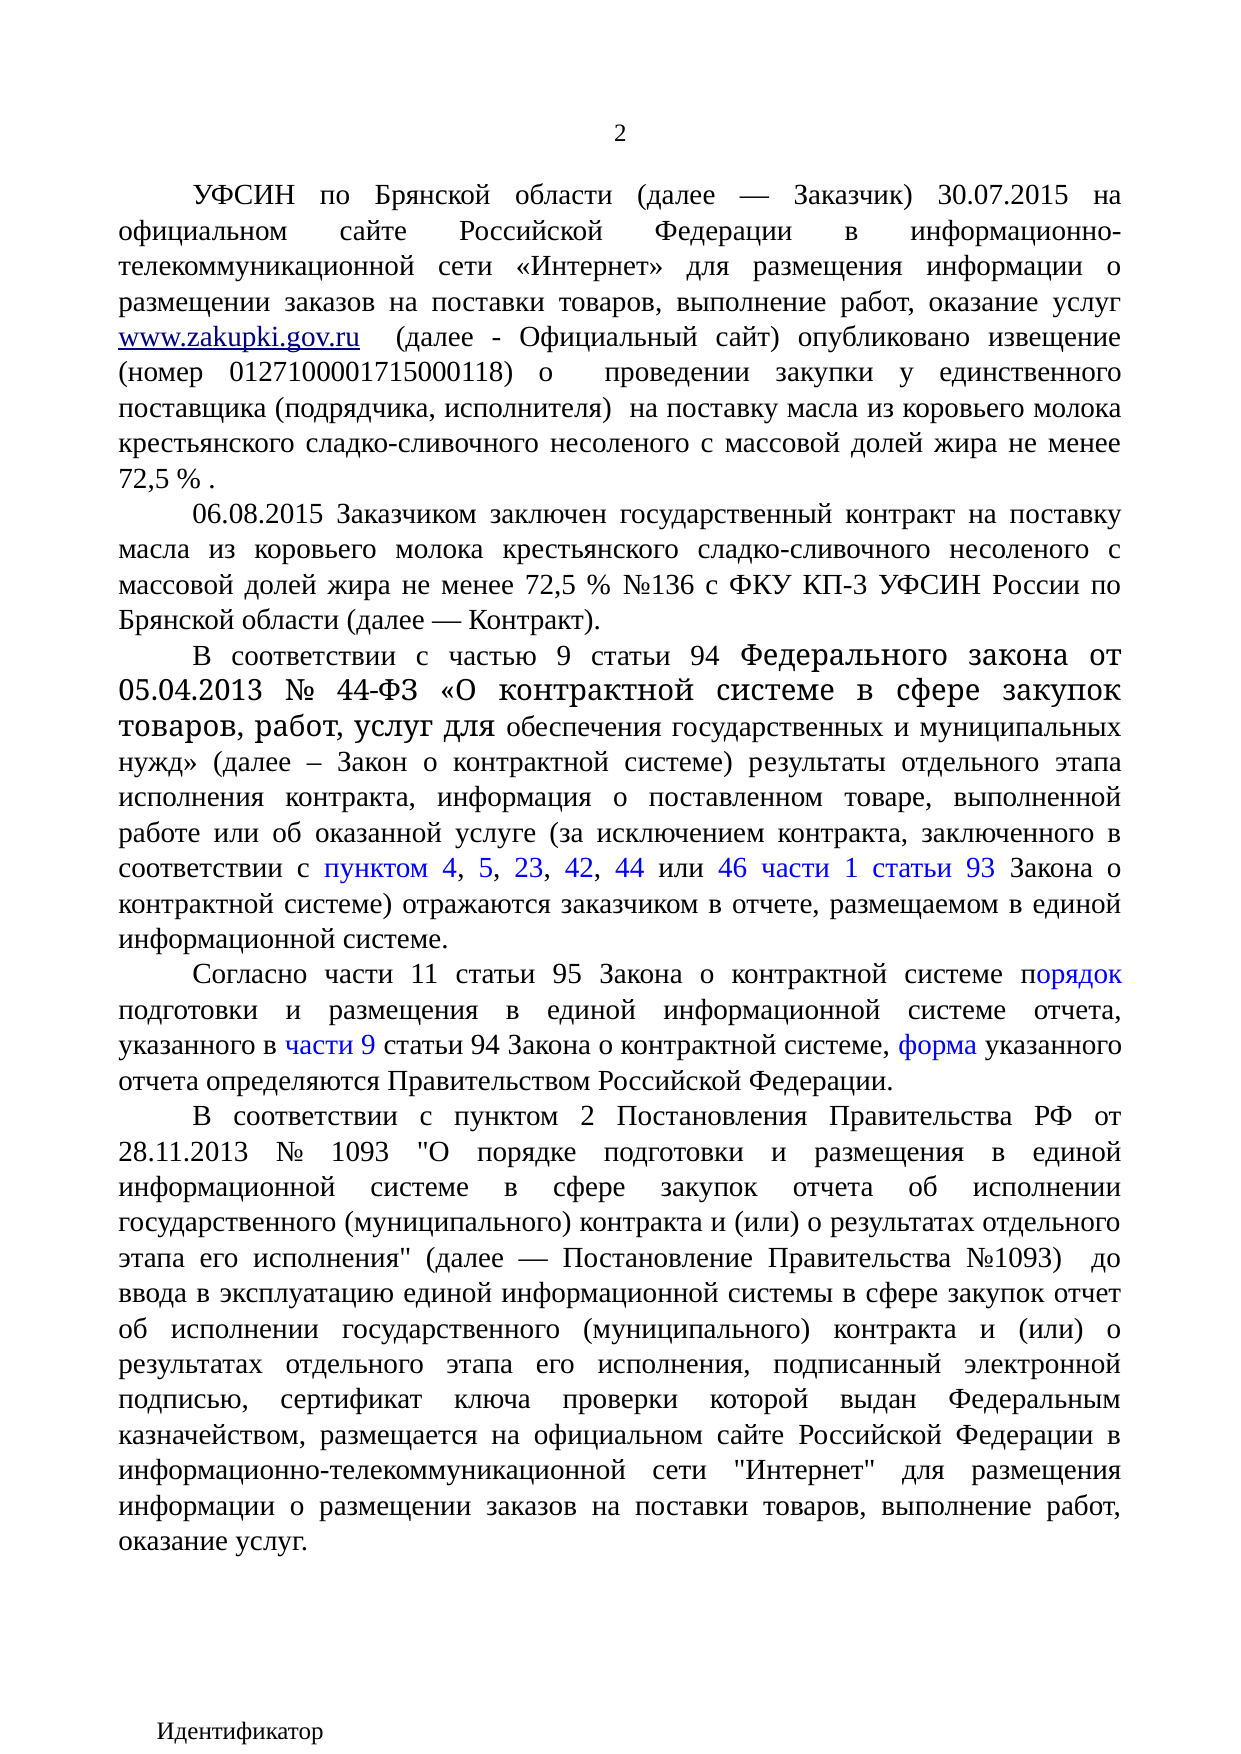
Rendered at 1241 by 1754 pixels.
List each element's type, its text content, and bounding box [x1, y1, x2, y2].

text Согласно части 11 статьи 95 Закона о контрактной системе порядок подготовки и размещения в единой информационной системе отчета, указанного в части 9 статьи 94 Закона о контрактной системе, форма указанного отчета определяются Правительством Российской Федерации. [118, 956, 1122, 1097]
text 06.08.2015 Заказчиком заключен государственный контракт на поставку масла из коровьего молока крестьянского сладко-сливочного несоленого с массовой долей жира не менее 72,5 % №136 с ФКУ КП-3 УФСИН России по Брянской области (далее — Контракт). [118, 495, 1122, 637]
text В соответствии с пунктом 2 Постановления Правительства РФ от 28.11.2013 № 1093 "О порядке подготовки и размещения в единой информационной системе в сфере закупок отчета об исполнении государственного (муниципального) контракта и (или) о результатах отдельного этапа его исполнения" (далее — Постановление Правительства №1093) до ввода в эксплуатацию единой информационной системы в сфере закупок отчет об исполнении государственного (муниципального) контракта и (или) о результатах отдельного этапа его исполнения, подписанный электронной подписью, сертификат ключа проверки которой выдан Федеральным казначейством, размещается на официальном сайте Российской Федерации в информационно-телекоммуникационной сети "Интернет" для размещения информации о размещении заказов на поставки товаров, выполнение работ, оказание услуг. [118, 1097, 1122, 1558]
text В соответствии с частью 9 статьи 94 Федерального закона от 05.04.2013 № 44-ФЗ «О контрактной системе в сфере закупок товаров, работ, услуг для обеспечения государственных и муниципальных нужд» (далее – Закон о контрактной системе) результаты отдельного этапа исполнения контракта, информация о поставленном товаре, выполненной работе или об оказанной услуге (за исключением контракта, заключенного в соответствии с пунктом 4, 5, 23, 42, 44 или 46 части 1 статьи 93 Закона о контрактной системе) отражаются заказчиком в отчете, размещаемом в единой информационной системе. [118, 637, 1122, 956]
text УФСИН по Брянской области (далее — Заказчик) 30.07.2015 на официальном сайте Российской Федерации в информационно-телекоммуникационной сети «Интернет» для размещения информации о размещении заказов на поставки товаров, выполнение работ, оказание услуг www.zakupki.gov.ru (далее - Официальный сайт) опубликовано извещение (номер 0127100001715000118) о проведении закупки у единственного поставщика (подрядчика, исполнителя) на поставку масла из коровьего молока крестьянского сладко-сливочного несоленого с массовой долей жира не менее 72,5 % . [118, 176, 1122, 495]
